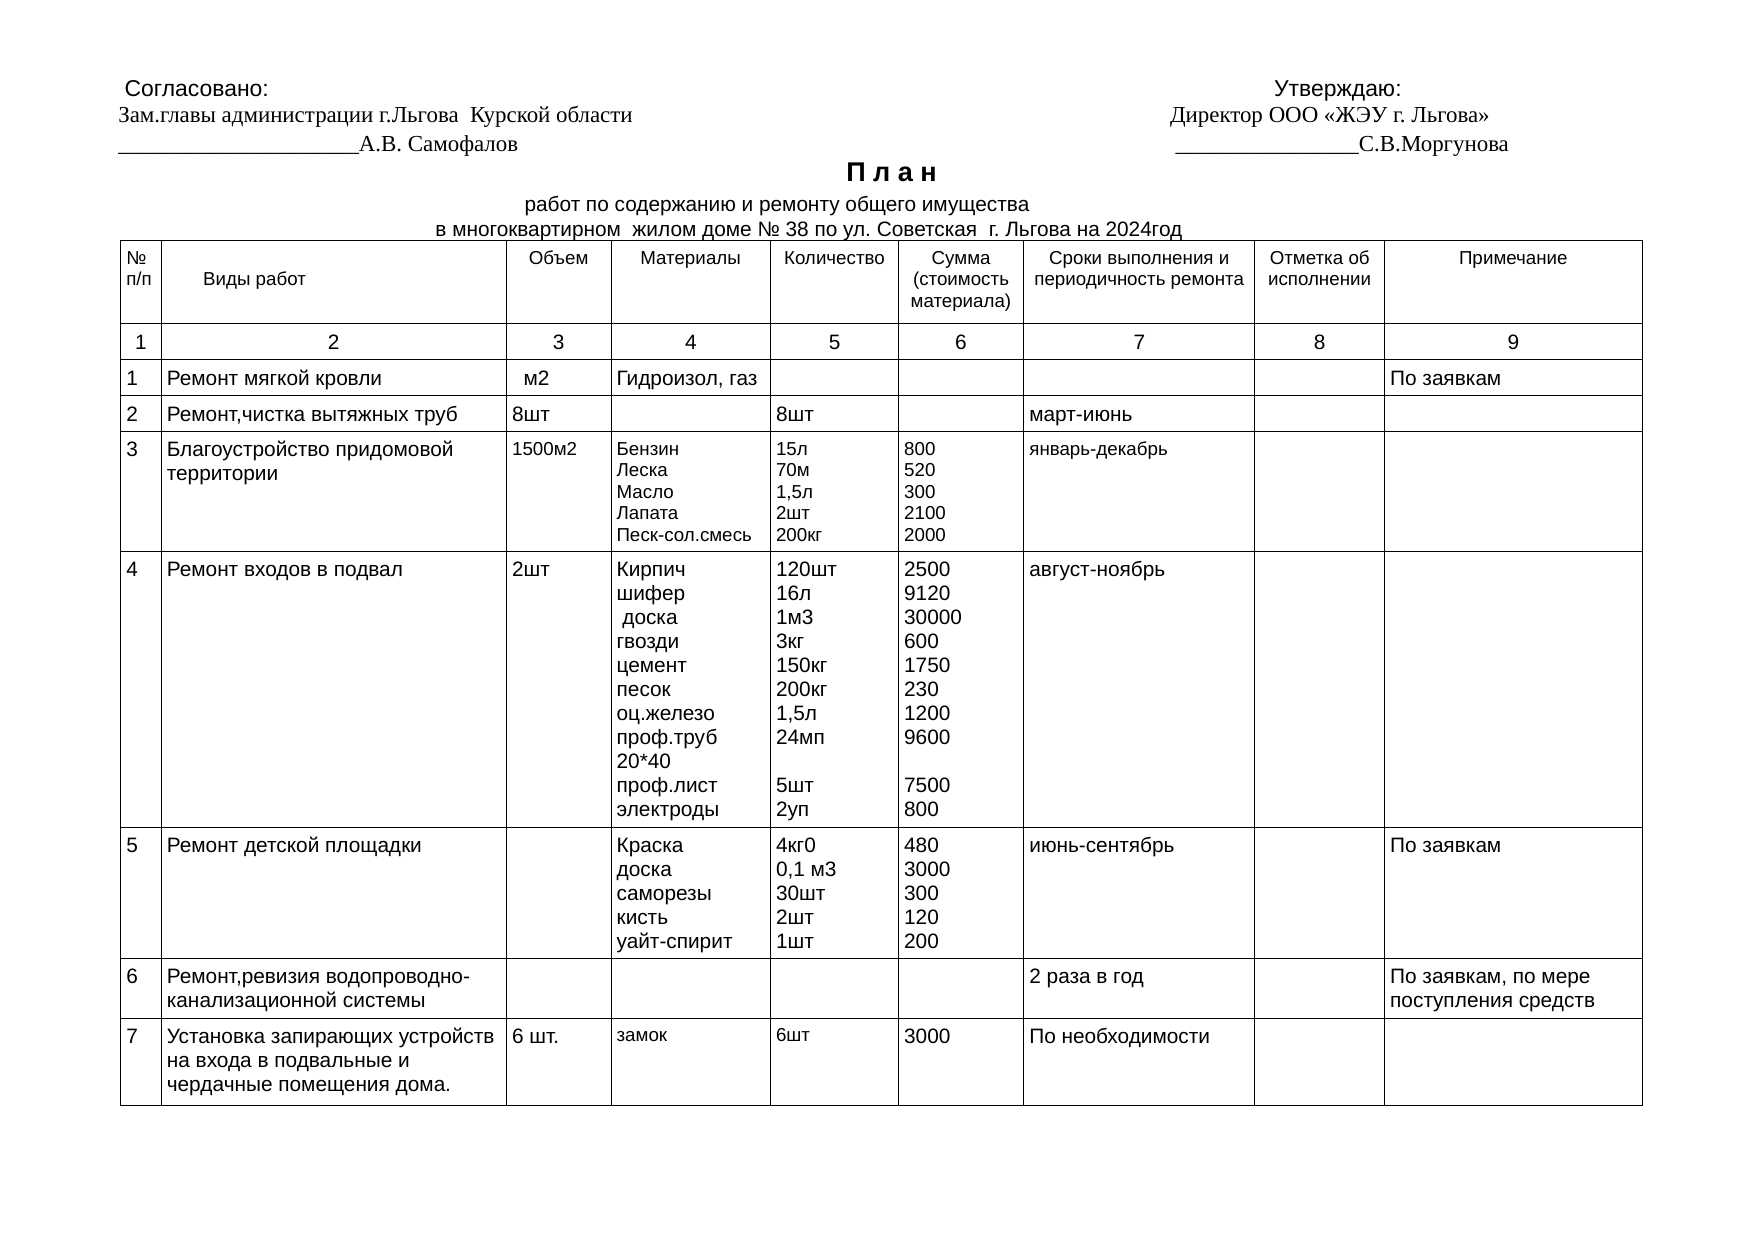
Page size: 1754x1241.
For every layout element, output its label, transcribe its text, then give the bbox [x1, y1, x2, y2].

table_cell 5 [121, 828, 161, 958]
text работ по содержанию и ремонту общего имущества в многоквартирном жилом доме № 38 по ул. Советская г. Льгова на 2024год [118, 188, 1677, 240]
table_cell 6 [121, 959, 161, 1018]
table_cell Краска доска саморезы кисть уайт-спирит [612, 828, 770, 958]
table_cell 3 [507, 324, 611, 359]
table_cell 2 [121, 396, 161, 431]
table_header Объем [507, 241, 611, 323]
table_cell [1255, 828, 1384, 958]
table_cell Бензин Леска Масло Лапата Песк-сол.смесь [612, 432, 770, 551]
text Согласовано: Утверждаю: Зам.главы администрации г.Льгова Курской области Директор ООО «ЖЭУ г. Льгова» _____________________А.В. Самофалов ________________С.В.Моргунова П л а н [118, 75, 1677, 188]
table_cell Кирпич шифер доска гвозди цемент песок оц.железо проф.труб 20*40 проф.лист электроды [612, 552, 770, 826]
table_header № п/п [121, 241, 161, 323]
table_cell 6 шт. [507, 1019, 611, 1105]
table_cell м2 [507, 360, 611, 395]
table_cell 7 [1024, 324, 1254, 359]
table_header Примечание [1385, 241, 1642, 323]
table_cell 1 [121, 360, 161, 395]
table_cell 4кг0 0,1 м3 30шт 2шт 1шт [771, 828, 898, 958]
table_cell По заявкам [1385, 360, 1642, 395]
table_cell [899, 360, 1023, 395]
table_cell [1385, 1019, 1642, 1105]
table_cell Ремонт мягкой кровли [162, 360, 506, 395]
table_cell [1255, 432, 1384, 551]
table_cell 120шт 16л 1м3 3кг 150кг 200кг 1,5л 24мп 5шт 2уп [771, 552, 898, 826]
table_cell 2 [162, 324, 506, 359]
table_cell 3000 [899, 1019, 1023, 1105]
table_cell [507, 959, 611, 1018]
table_cell [1385, 396, 1642, 431]
table_cell [1255, 959, 1384, 1018]
table_cell [899, 396, 1023, 431]
table_cell [1255, 396, 1384, 431]
table_cell [1385, 432, 1642, 551]
table_cell [612, 959, 770, 1018]
table_cell январь-декабрь [1024, 432, 1254, 551]
table_cell 4 [121, 552, 161, 826]
table_cell По необходимости [1024, 1019, 1254, 1105]
table_cell По заявкам, по мере поступления средств [1385, 959, 1642, 1018]
table_cell 6шт [771, 1019, 898, 1105]
table_cell март-июнь [1024, 396, 1254, 431]
table_header Количество [771, 241, 898, 323]
table_cell 2шт [507, 552, 611, 826]
table_cell 2 раза в год [1024, 959, 1254, 1018]
table_cell 8 [1255, 324, 1384, 359]
table_cell [1385, 552, 1642, 826]
table_header Сумма (стоимость материала) [899, 241, 1023, 323]
table_cell 3 [121, 432, 161, 551]
table_cell Установка запирающих устройств на входа в подвальные и чердачные помещения дома. [162, 1019, 506, 1105]
table_cell 7 [121, 1019, 161, 1105]
table_cell [899, 959, 1023, 1018]
table_cell [771, 360, 898, 395]
table_cell 8шт [507, 396, 611, 431]
table_cell 800 520 300 2100 2000 [899, 432, 1023, 551]
table_cell 8шт [771, 396, 898, 431]
table_cell 6 [899, 324, 1023, 359]
table_cell [507, 828, 611, 958]
table_cell [1024, 360, 1254, 395]
table_cell [612, 396, 770, 431]
table_cell 5 [771, 324, 898, 359]
table_cell [1255, 360, 1384, 395]
table_cell август-ноябрь [1024, 552, 1254, 826]
table_cell Благоустройство придомовой территории [162, 432, 506, 551]
table_header Сроки выполнения и периодичность ремонта [1024, 241, 1254, 323]
table_cell Ремонт детской площадки [162, 828, 506, 958]
table_cell Ремонт,ревизия водопроводно-канализационной системы [162, 959, 506, 1018]
table_cell Ремонт,чистка вытяжных труб [162, 396, 506, 431]
table_cell Гидроизол, газ [612, 360, 770, 395]
table_header Материалы [612, 241, 770, 323]
table_cell 9 [1385, 324, 1642, 359]
table_cell 4 [612, 324, 770, 359]
table_header Отметка об исполнении [1255, 241, 1384, 323]
table_cell 480 3000 300 120 200 [899, 828, 1023, 958]
table_cell 2500 9120 30000 600 1750 230 1200 9600 7500 800 [899, 552, 1023, 826]
table_cell 15л 70м 1,5л 2шт 200кг [771, 432, 898, 551]
table_header Виды работ [162, 241, 506, 323]
table_cell [1255, 1019, 1384, 1105]
table_cell замок [612, 1019, 770, 1105]
table_cell 1 [121, 324, 161, 359]
table_cell Ремонт входов в подвал [162, 552, 506, 826]
table_cell 1500м2 [507, 432, 611, 551]
table_cell июнь-сентябрь [1024, 828, 1254, 958]
table_cell По заявкам [1385, 828, 1642, 958]
table_cell [1255, 552, 1384, 826]
table_cell [771, 959, 898, 1018]
